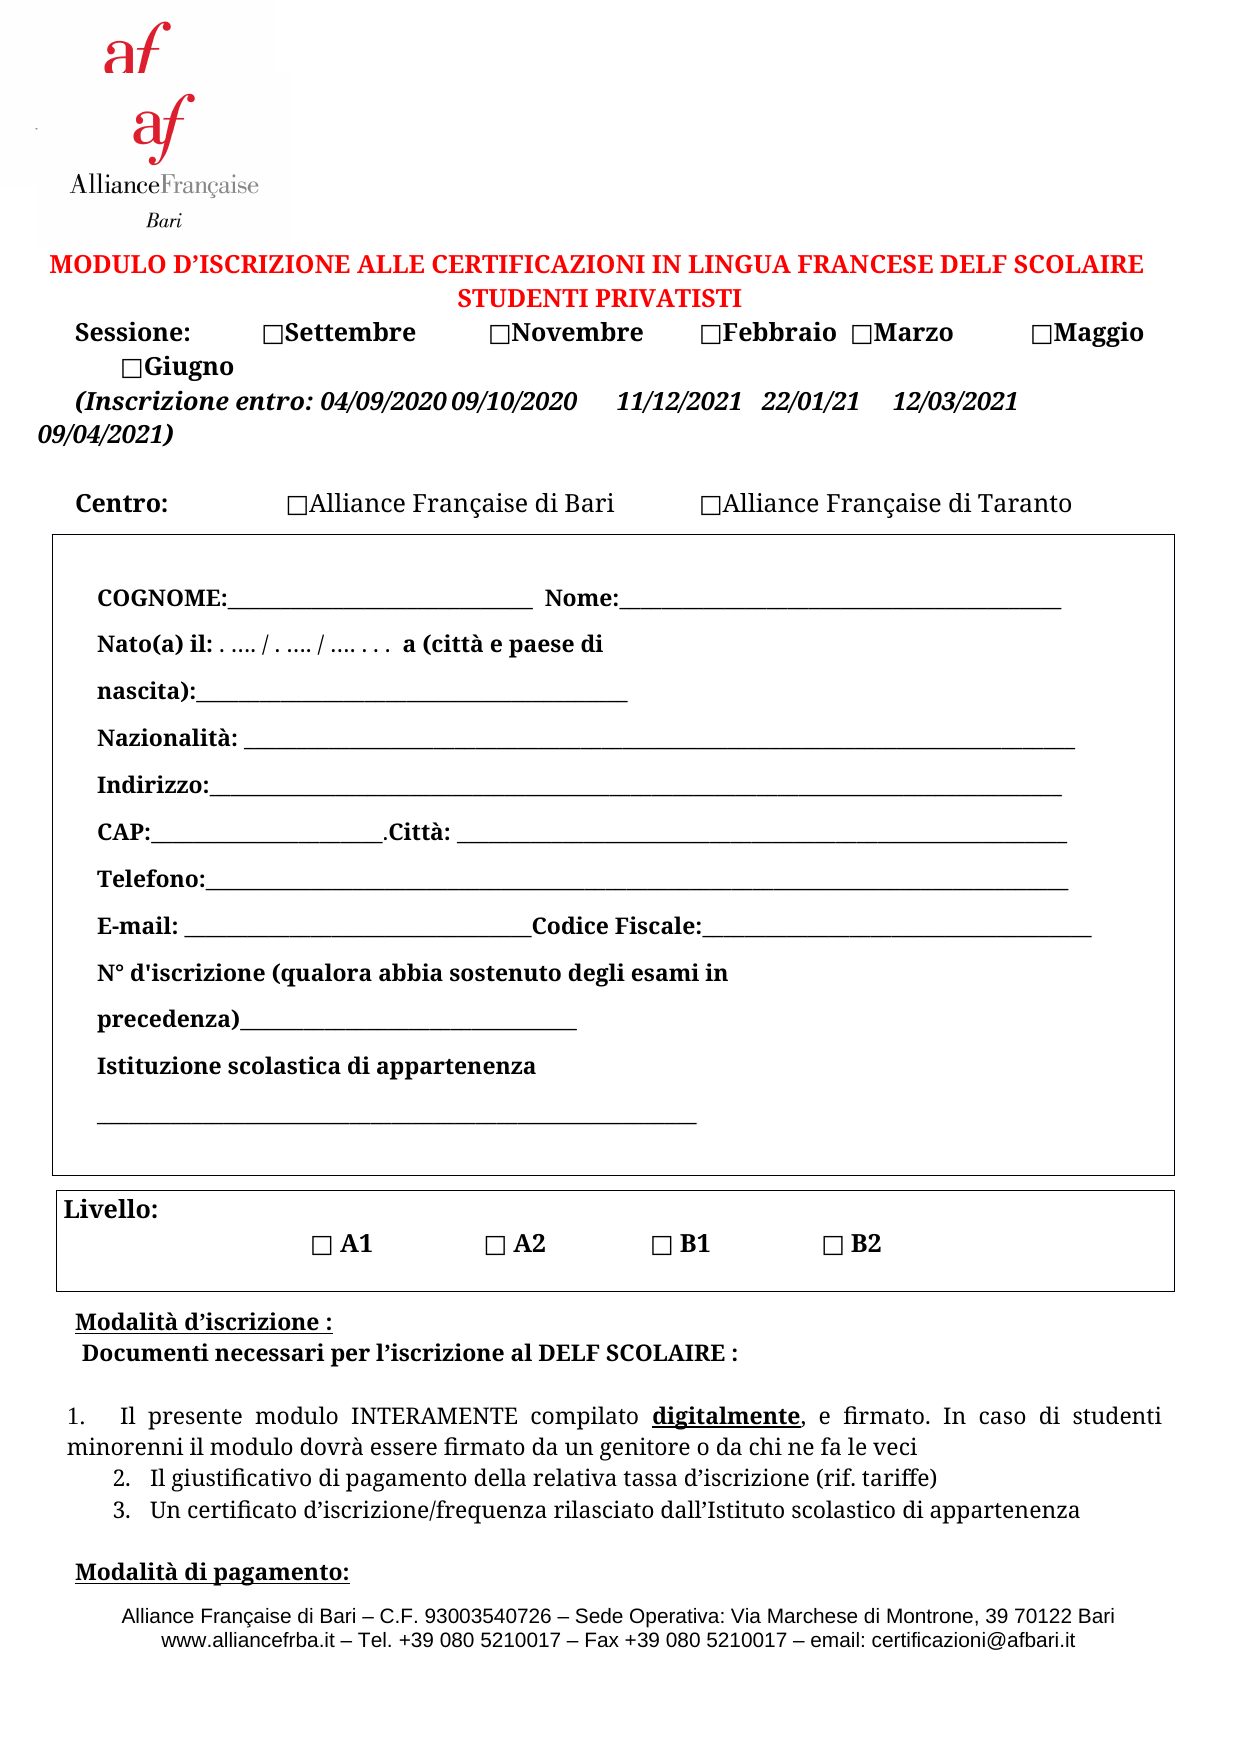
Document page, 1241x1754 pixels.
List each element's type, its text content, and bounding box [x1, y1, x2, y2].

list Un certificato d’iscrizione/frequenza rilasciato dall’Istituto scolastico di appartenenza [112, 1493, 1162, 1525]
picture [0, 0, 291, 247]
text Modalità di pagamento: [75, 1556, 1162, 1587]
table_header COGNOME:_____________________________ Nome:__________________________________________ Nato(a) il: . …. / . …. / …. . . . a (città e paese di nascita):_________________________________________ Nazionalità: _______________________________________________________________________________ Indirizzo:_________________________________________________________________________________ CAP:______________________.Città: __________________________________________________________ Telefono:__________________________________________________________________________________ E-mail: _________________________________Codice Fiscale:_____________________________________ N° d'iscrizione (qualora abbia sostenuto degli esami in precedenza)________________________________ Istituzione scolastica di appartenenza _________________________________________________________ [53, 535, 1174, 1175]
table_header Livello: □ A1 □ A2 □ B1 □ B2 [57, 1191, 1174, 1291]
text Documenti necessari per l’iscrizione al DELF SCOLAIRE : [37, 1337, 1200, 1368]
title MODULO D’ISCRIZIONE ALLE CERTIFICAZIONI IN LINGUA FRANCESE DELF SCOLAIRE [37, 247, 1162, 281]
text Centro: □Alliance Française di Bari □Alliance Française di Taranto [37, 485, 1189, 519]
title STUDENTI PRIVATISTI [37, 281, 1162, 315]
list Il presente modulo INTERAMENTE compilato digitalmente, e firmato. In caso di studenti minorenni il modulo dovrà essere firmato da un genitore o da chi ne fa le veci [67, 1400, 1162, 1462]
text Sessione: □Settembre □Novembre □Febbraio □Marzo □Maggio □Giugno [37, 315, 1162, 383]
list Il giustificativo di pagamento della relativa tassa d’iscrizione (rif. tariffe) [112, 1462, 1162, 1493]
text (Inscrizione entro: 04/09/2020 09/10/2020 11/12/2021 22/01/21 12/03/2021 09/04/2021) [37, 383, 1189, 451]
text Modalità d’iscrizione : [37, 1306, 1162, 1337]
